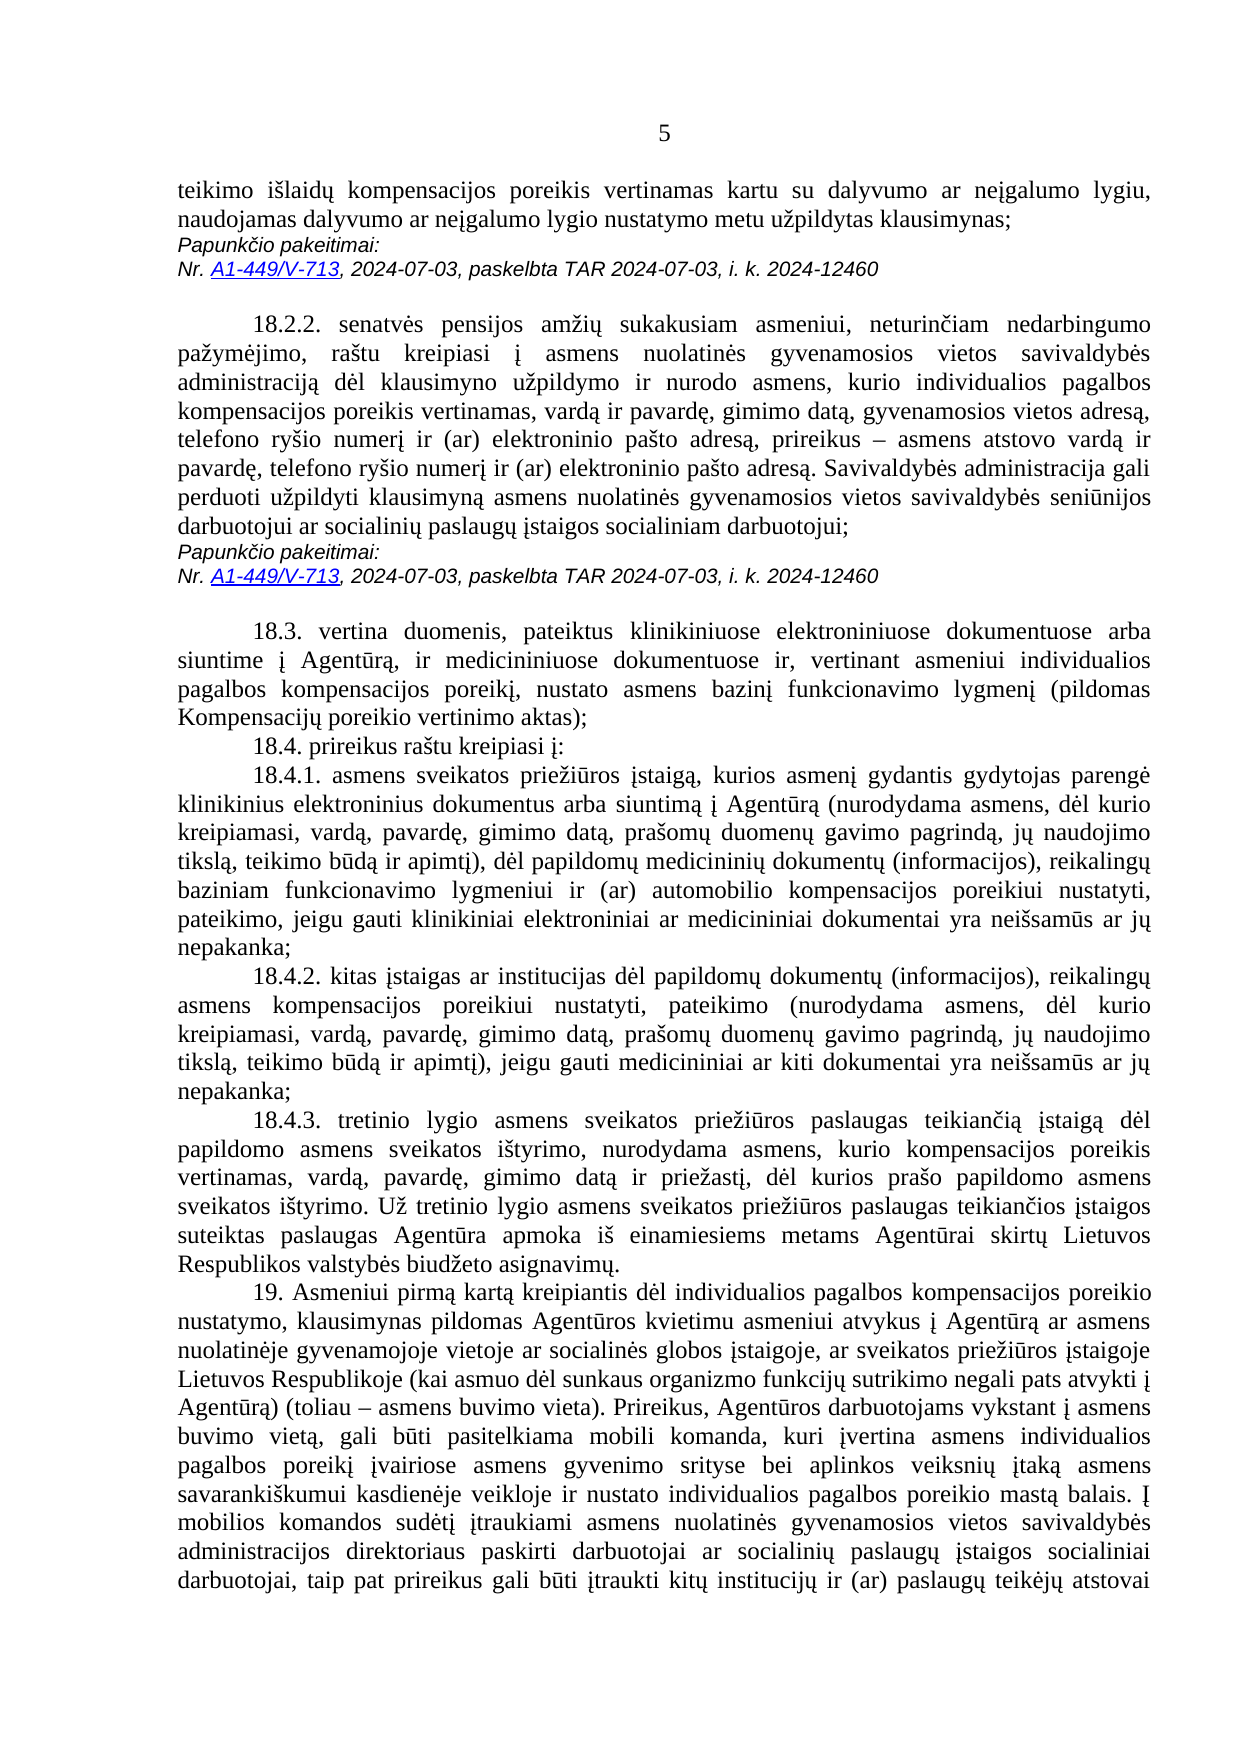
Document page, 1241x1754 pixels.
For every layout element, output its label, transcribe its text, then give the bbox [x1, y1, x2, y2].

text 18.4. prireikus raštu kreipiasi į: [177, 731, 1152, 760]
text 18.4.3. tretinio lygio asmens sveikatos priežiūros paslaugas teikiančią įstaigą dėl papildomo asmens sveikatos ištyrimo, nurodydama asmens, kurio kompensacijos poreikis vertinamas, vardą, pavardę, gimimo datą ir priežastį, dėl kurios prašo papildomo asmens sveikatos ištyrimo. Už tretinio lygio asmens sveikatos priežiūros paslaugas teikiančios įstaigos suteiktas paslaugas Agentūra apmoka iš einamiesiems metams Agentūrai skirtų Lietuvos Respublikos valstybės biudžeto asignavimų. [177, 1105, 1152, 1277]
text Papunkčio pakeitimai: [177, 233, 1152, 257]
text Papunkčio pakeitimai: [177, 539, 1152, 563]
text 19. Asmeniui pirmą kartą kreipiantis dėl individualios pagalbos kompensacijos poreikio nustatymo, klausimynas pildomas Agentūros kvietimu asmeniui atvykus į Agentūrą ar asmens nuolatinėje gyvenamojoje vietoje ar socialinės globos įstaigoje, ar sveikatos priežiūros įstaigoje Lietuvos Respublikoje (kai asmuo dėl sunkaus organizmo funkcijų sutrikimo negali pats atvykti į Agentūrą) (toliau – asmens buvimo vieta). Prireikus, Agentūros darbuotojams vykstant į asmens buvimo vietą, gali būti pasitelkiama mobili komanda, kuri įvertina asmens individualios pagalbos poreikį įvairiose asmens gyvenimo srityse bei aplinkos veiksnių įtaką asmens savarankiškumui kasdienėje veikloje ir nustato individualios pagalbos poreikio mastą balais. Į mobilios komandos sudėtį įtraukiami asmens nuolatinės gyvenamosios vietos savivaldybės administracijos direktoriaus paskirti darbuotojai ar socialinių paslaugų įstaigos socialiniai darbuotojai, taip pat prireikus gali būti įtraukti kitų institucijų ir (ar) paslaugų teikėjų atstovai [177, 1277, 1152, 1594]
text 18.3. vertina duomenis, pateiktus klinikiniuose elektroniniuose dokumentuose arba siuntime į Agentūrą, ir medicininiuose dokumentuose ir, vertinant asmeniui individualios pagalbos kompensacijos poreikį, nustato asmens bazinį funkcionavimo lygmenį (pildomas Kompensacijų poreikio vertinimo aktas); [177, 616, 1152, 731]
text 18.4.2. kitas įstaigas ar institucijas dėl papildomų dokumentų (informacijos), reikalingų asmens kompensacijos poreikiui nustatyti, pateikimo (nurodydama asmens, dėl kurio kreipiamasi, vardą, pavardę, gimimo datą, prašomų duomenų gavimo pagrindą, jų naudojimo tikslą, teikimo būdą ir apimtį), jeigu gauti medicininiai ar kiti dokumentai yra neišsamūs ar jų nepakanka; [177, 961, 1152, 1105]
text 18.4.1. asmens sveikatos priežiūros įstaigą, kurios asmenį gydantis gydytojas parengė klinikinius elektroninius dokumentus arba siuntimą į Agentūrą (nurodydama asmens, dėl kurio kreipiamasi, vardą, pavardę, gimimo datą, prašomų duomenų gavimo pagrindą, jų naudojimo tikslą, teikimo būdą ir apimtį), dėl papildomų medicininių dokumentų (informacijos), reikalingų baziniam funkcionavimo lygmeniui ir (ar) automobilio kompensacijos poreikiui nustatyti, pateikimo, jeigu gauti klinikiniai elektroniniai ar medicininiai dokumentai yra neišsamūs ar jų nepakanka; [177, 760, 1152, 961]
text Nr. A1-449/V-713, 2024-07-03, paskelbta TAR 2024-07-03, i. k. 2024-12460 [177, 257, 1152, 281]
text teikimo išlaidų kompensacijos poreikis vertinamas kartu su dalyvumo ar neįgalumo lygiu, naudojamas dalyvumo ar neįgalumo lygio nustatymo metu užpildytas klausimynas; [177, 175, 1152, 233]
text 18.2.2. senatvės pensijos amžių sukakusiam asmeniui, neturinčiam nedarbingumo pažymėjimo, raštu kreipiasi į asmens nuolatinės gyvenamosios vietos savivaldybės administraciją dėl klausimyno užpildymo ir nurodo asmens, kurio individualios pagalbos kompensacijos poreikis vertinamas, vardą ir pavardę, gimimo datą, gyvenamosios vietos adresą, telefono ryšio numerį ir (ar) elektroninio pašto adresą, prireikus – asmens atstovo vardą ir pavardę, telefono ryšio numerį ir (ar) elektroninio pašto adresą. Savivaldybės administracija gali perduoti užpildyti klausimyną asmens nuolatinės gyvenamosios vietos savivaldybės seniūnijos darbuotojui ar socialinių paslaugų įstaigos socialiniam darbuotojui; [177, 309, 1152, 539]
text Nr. A1-449/V-713, 2024-07-03, paskelbta TAR 2024-07-03, i. k. 2024-12460 [177, 563, 1152, 587]
